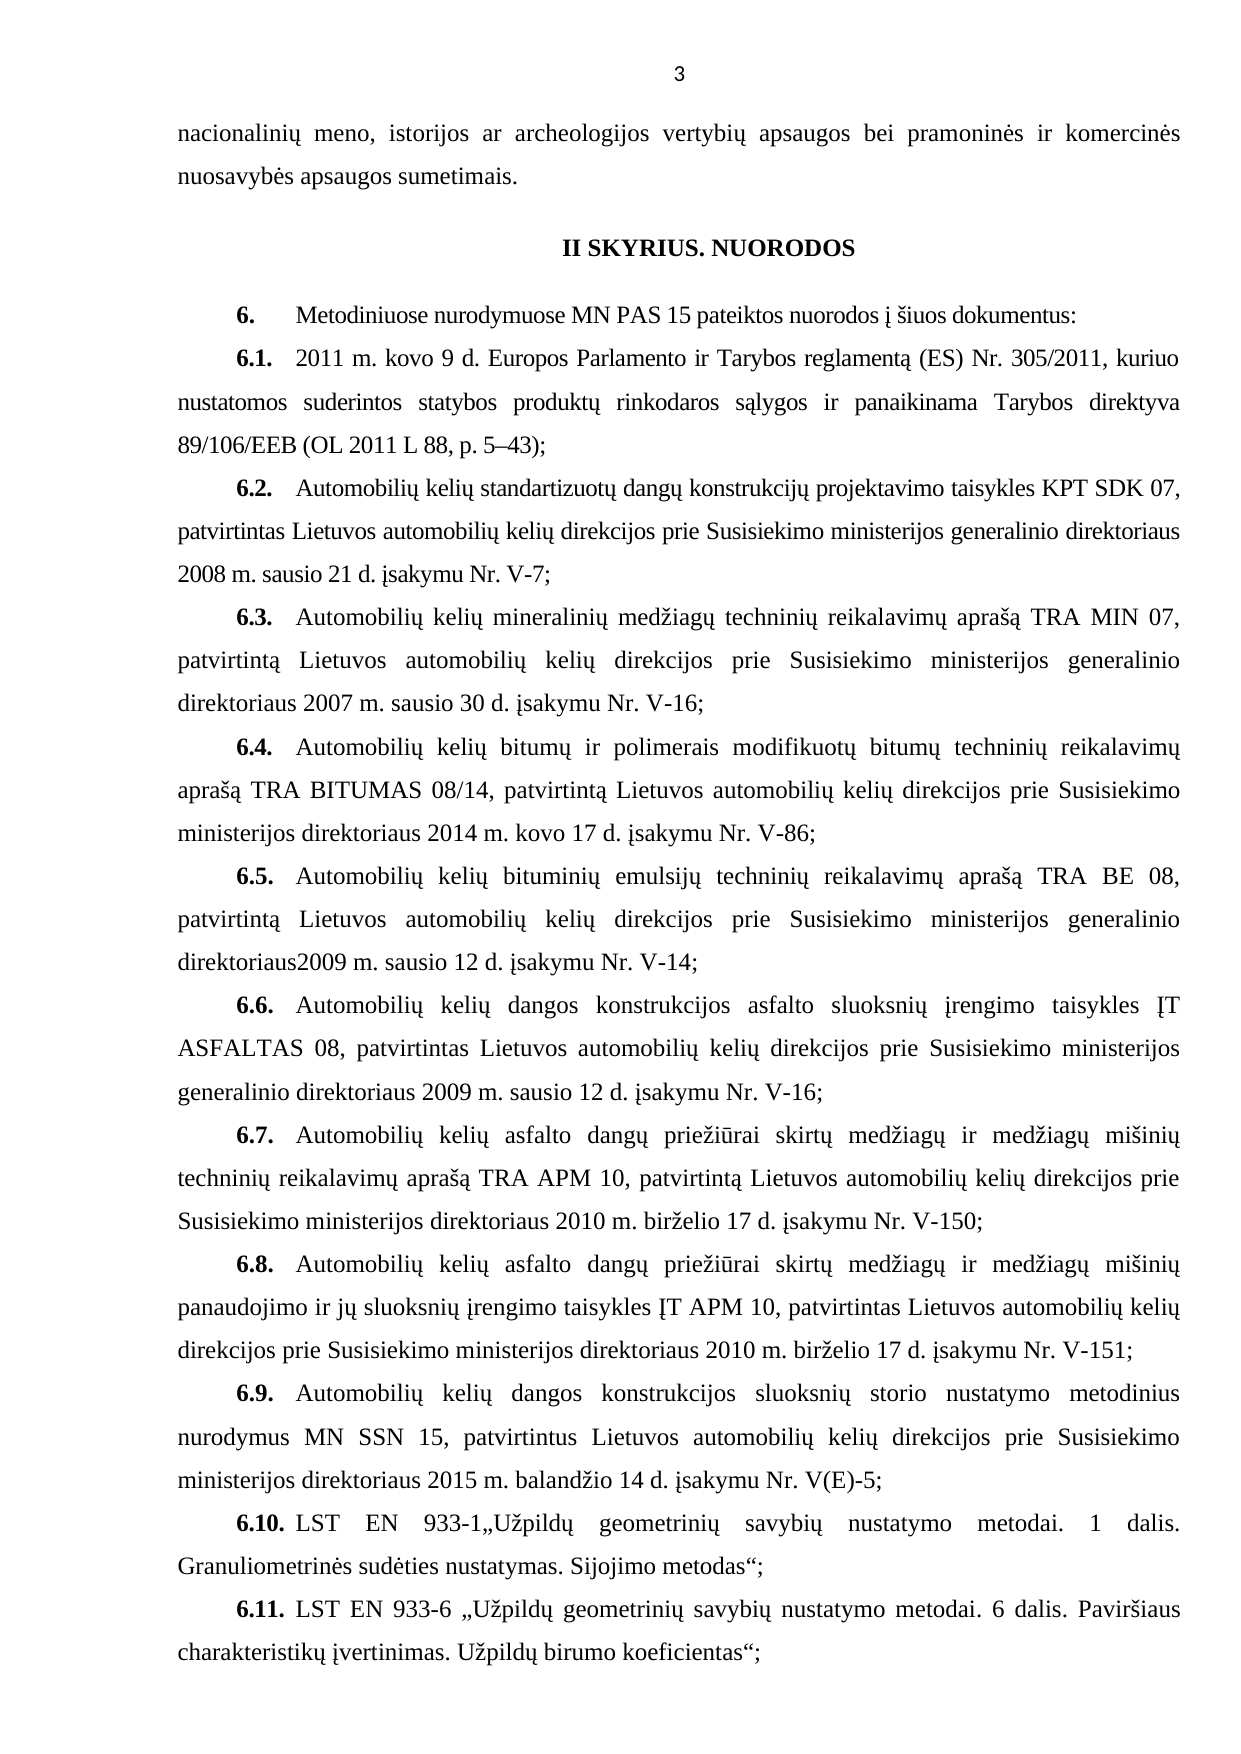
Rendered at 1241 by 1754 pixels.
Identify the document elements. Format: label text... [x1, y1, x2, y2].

text 6.5. Automobilių kelių bituminių emulsijų techninių reikalavimų aprašą TRA BE 08, patvirtintą Lietuvos automobilių kelių direkcijos prie Susisiekimo ministerijos generalinio direktoriaus2009 m. sausio 12 d. įsakymu Nr. V-14; [177, 861, 1181, 976]
text 6. Metodiniuose nurodymuose MN PAS 15 pateiktos nuorodos į šiuos dokumentus: [177, 300, 1181, 329]
text II SKYRIUS. NUORODOS [177, 233, 1181, 262]
text 6.9. Automobilių kelių dangos konstrukcijos sluoksnių storio nustatymo metodinius nurodymus MN SSN 15, patvirtintus Lietuvos automobilių kelių direkcijos prie Susisiekimo ministerijos direktoriaus 2015 m. balandžio 14 d. įsakymu Nr. V(E)-5; [177, 1378, 1181, 1493]
text 6.4. Automobilių kelių bitumų ir polimerais modifikuotų bitumų techninių reikalavimų aprašą TRA BITUMAS 08/14, patvirtintą Lietuvos automobilių kelių direkcijos prie Susisiekimo ministerijos direktoriaus 2014 m. kovo 17 d. įsakymu Nr. V-86; [177, 732, 1181, 847]
text 6.3. Automobilių kelių mineralinių medžiagų techninių reikalavimų aprašą TRA MIN 07, patvirtintą Lietuvos automobilių kelių direkcijos prie Susisiekimo ministerijos generalinio direktoriaus 2007 m. sausio 30 d. įsakymu Nr. V-16; [177, 602, 1181, 717]
text nacionalinių meno, istorijos ar archeologijos vertybių apsaugos bei pramoninės ir komercinės nuosavybės apsaugos sumetimais. [177, 118, 1181, 190]
text 6.1. 2011 m. kovo 9 d. Europos Parlamento ir Tarybos reglamentą (ES) Nr. 305/2011, kuriuo nustatomos suderintos statybos produktų rinkodaros sąlygos ir panaikinama Tarybos direktyva 89/106/EEB (OL 2011 L 88, p. 5–43); [177, 343, 1181, 458]
text 6.11. LST EN 933-6 „Užpildų geometrinių savybių nustatymo metodai. 6 dalis. Paviršiaus charakteristikų įvertinimas. Užpildų birumo koeficientas“; [177, 1594, 1181, 1666]
text 6.10. LST EN 933-1„Užpildų geometrinių savybių nustatymo metodai. 1 dalis. Granuliometrinės sudėties nustatymas. Sijojimo metodas“; [177, 1508, 1181, 1580]
text 6.6. Automobilių kelių dangos konstrukcijos asfalto sluoksnių įrengimo taisykles ĮT ASFALTAS 08, patvirtintas Lietuvos automobilių kelių direkcijos prie Susisiekimo ministerijos generalinio direktoriaus 2009 m. sausio 12 d. įsakymu Nr. V-16; [177, 990, 1181, 1105]
text 6.8. Automobilių kelių asfalto dangų priežiūrai skirtų medžiagų ir medžiagų mišinių panaudojimo ir jų sluoksnių įrengimo taisykles ĮT APM 10, patvirtintas Lietuvos automobilių kelių direkcijos prie Susisiekimo ministerijos direktoriaus 2010 m. birželio 17 d. įsakymu Nr. V-151; [177, 1249, 1181, 1364]
text 6.7. Automobilių kelių asfalto dangų priežiūrai skirtų medžiagų ir medžiagų mišinių techninių reikalavimų aprašą TRA APM 10, patvirtintą Lietuvos automobilių kelių direkcijos prie Susisiekimo ministerijos direktoriaus 2010 m. birželio 17 d. įsakymu Nr. V-150; [177, 1120, 1181, 1235]
text 6.2. Automobilių kelių standartizuotų dangų konstrukcijų projektavimo taisykles KPT SDK 07, patvirtintas Lietuvos automobilių kelių direkcijos prie Susisiekimo ministerijos generalinio direktoriaus 2008 m. sausio 21 d. įsakymu Nr. V-7; [177, 473, 1181, 588]
